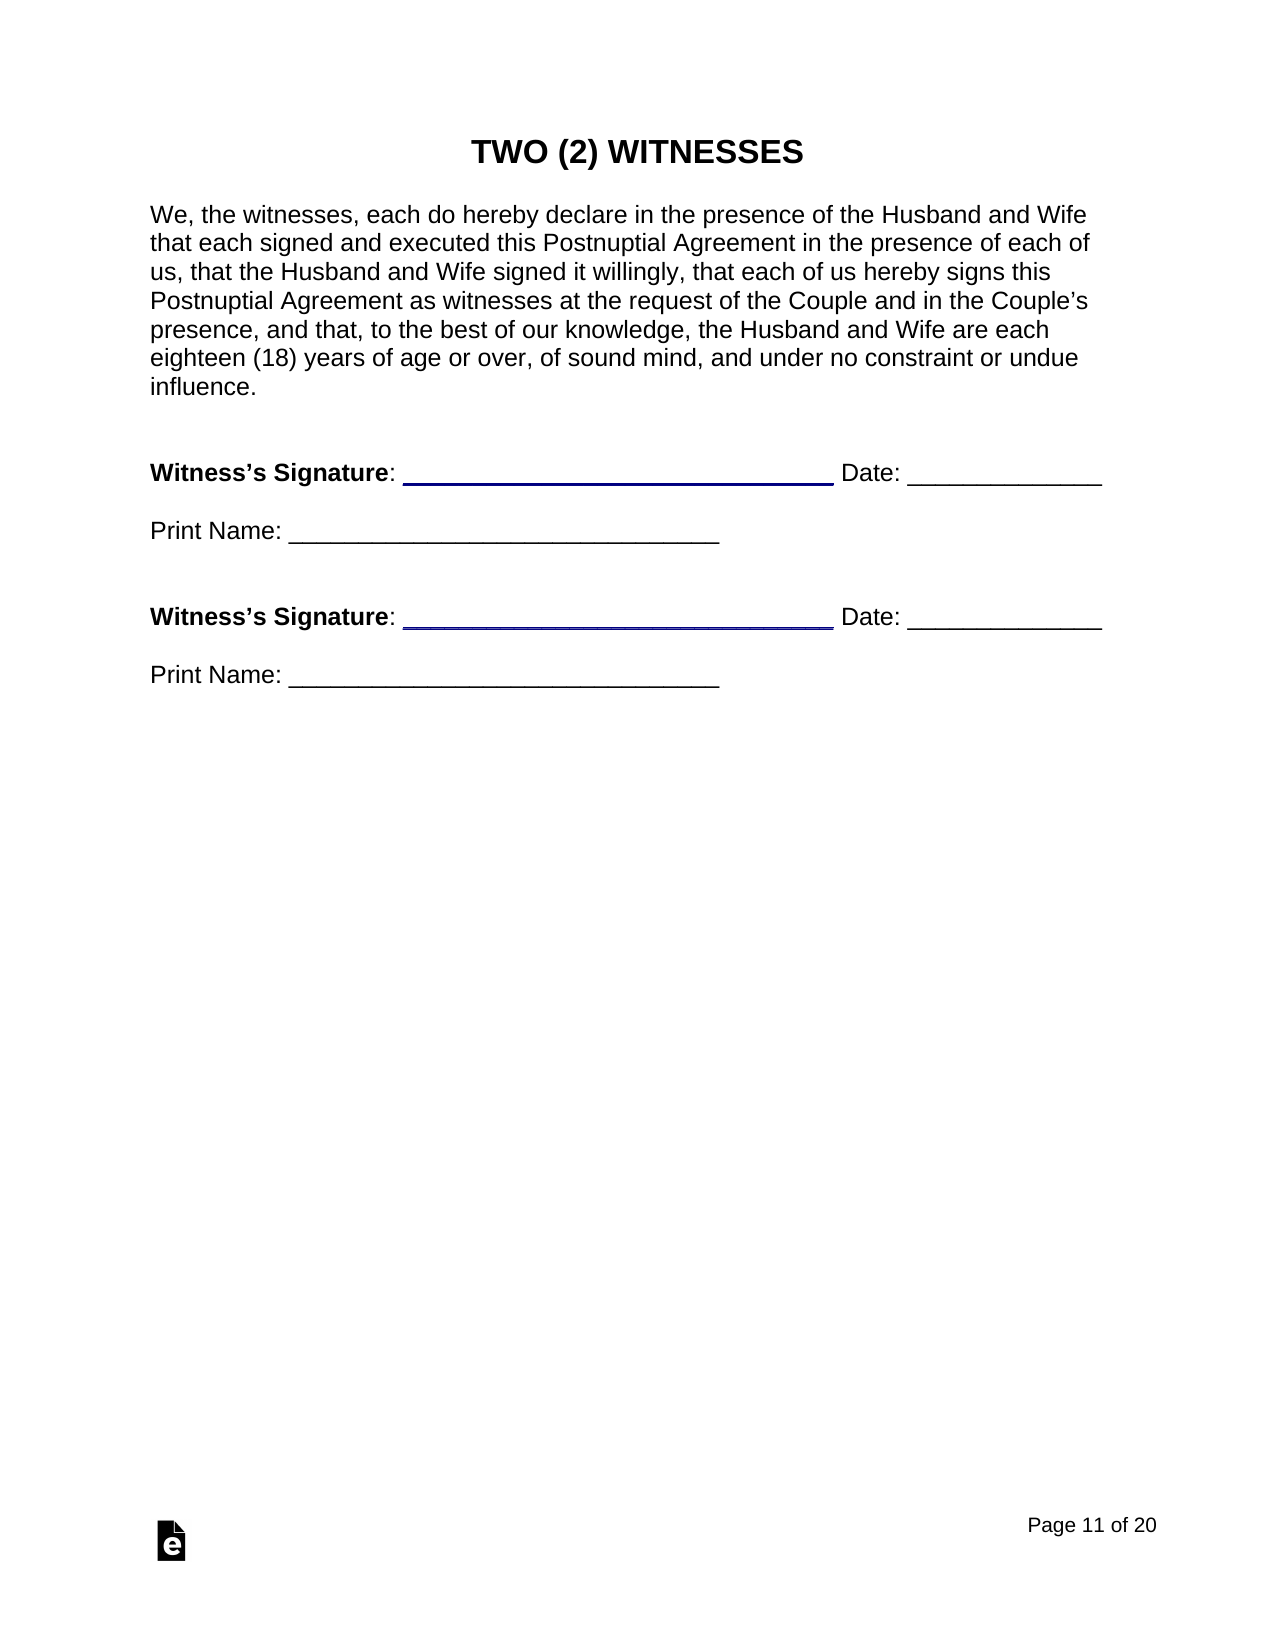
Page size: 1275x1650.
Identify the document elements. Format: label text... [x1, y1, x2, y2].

text Print Name: _______________________________ [150, 516, 1125, 545]
text Witness’s Signature: _______________________________ Date: ______________ [150, 458, 1125, 487]
text Witness’s Signature: _______________________________ Date: ______________ [150, 602, 1125, 631]
text We, the witnesses, each do hereby declare in the presence of the Husband and Wife that each signed and executed this Postnuptial Agreement in the presence of each of us, that the Husband and Wife signed it willingly, that each of us hereby signs this Postnuptial Agreement as witnesses at the request of the Couple and in the Couple’s presence, and that, to the best of our knowledge, the Husband and Wife are each eighteen (18) years of age or over, of sound mind, and under no constraint or undue influence. [150, 200, 1125, 401]
text TWO (2) WITNESSES [150, 132, 1125, 171]
text Print Name: _______________________________ [150, 660, 1125, 688]
